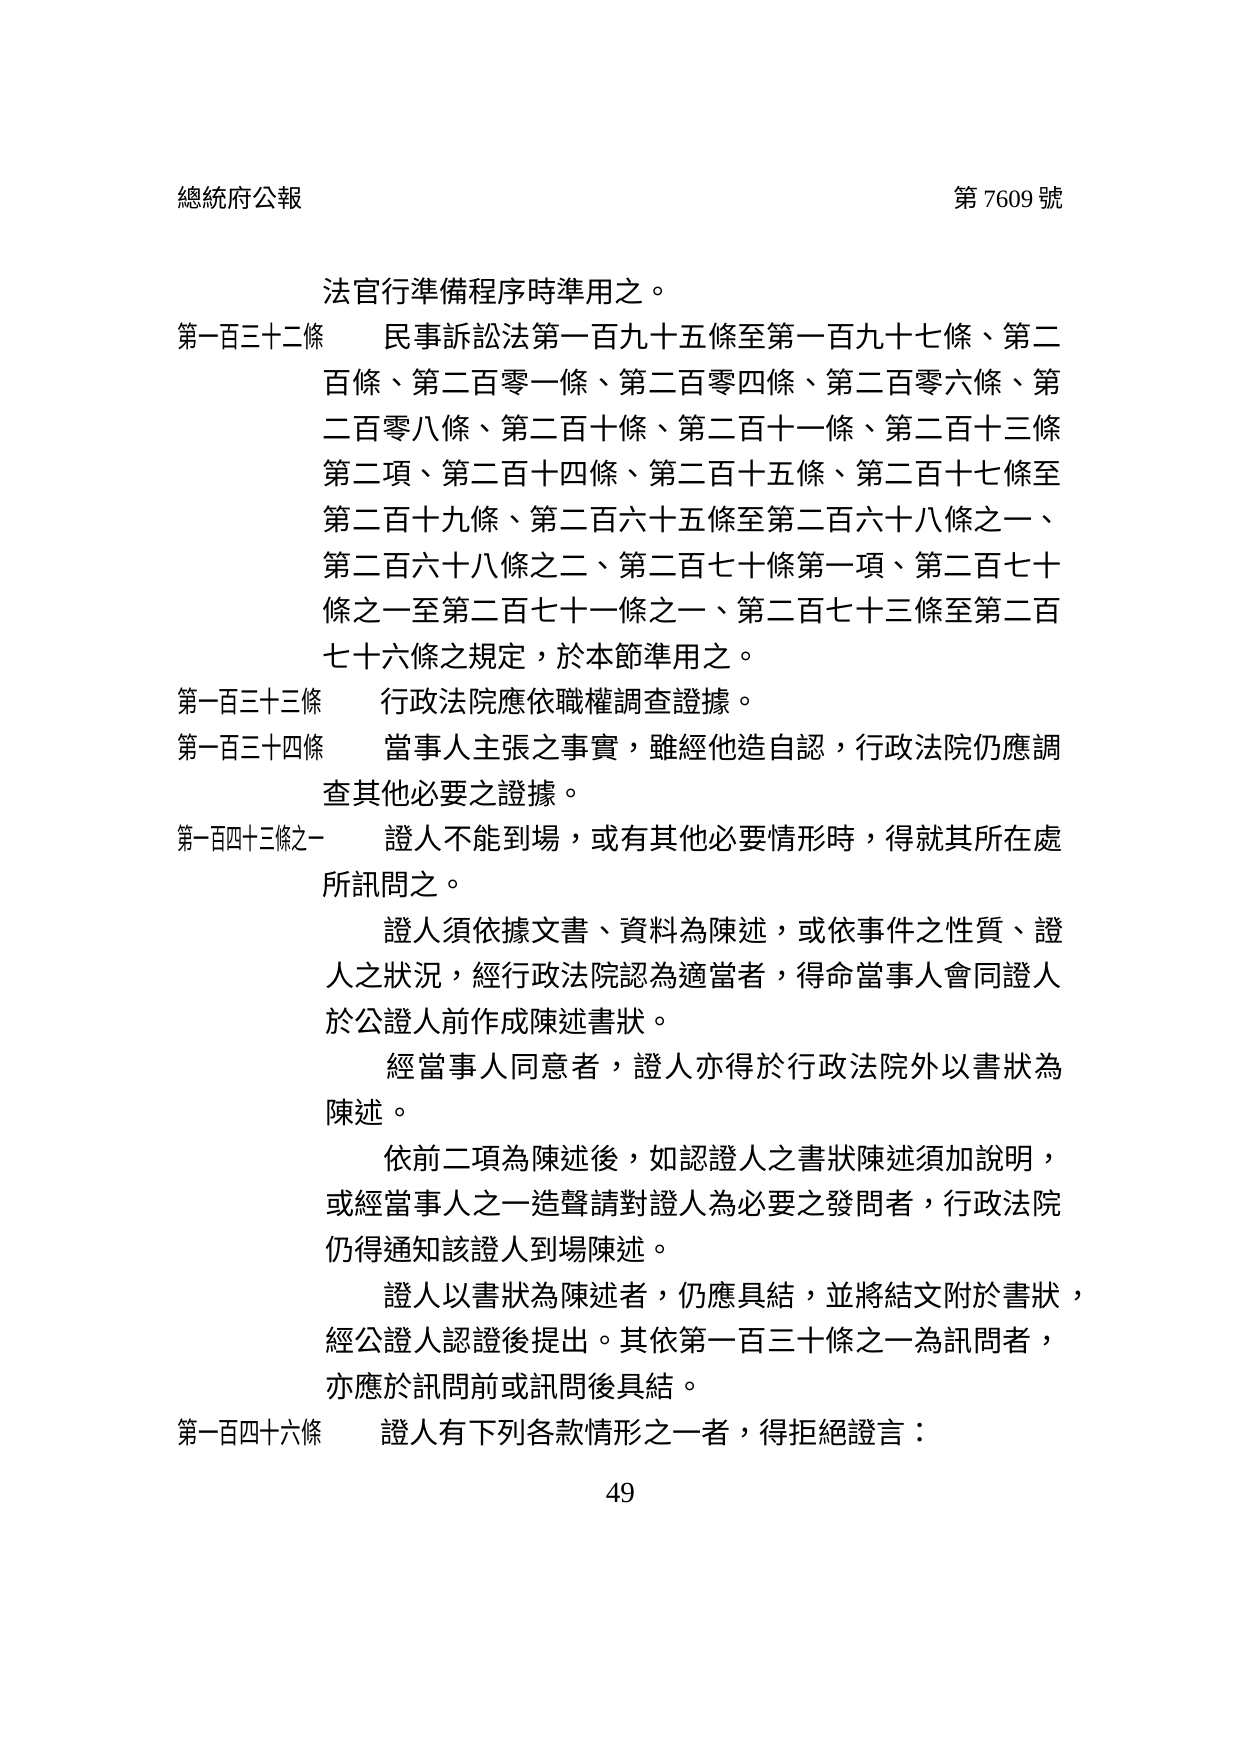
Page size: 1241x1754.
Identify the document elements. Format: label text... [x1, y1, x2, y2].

text 依前二項為陳述後，如認證人之書狀陳述須加說明，或經當事人之一造聲請對證人為必要之發問者，行政法院仍得通知該證人到場陳述。 [325, 1133, 1063, 1269]
text 第一百三十三條 行政法院應依職權調查證據。 [177, 676, 1063, 722]
text 第一百三十二條 民事訴訟法第一百九十五條至第一百九十七條、第二百條、第二百零一條、第二百零四條、第二百零六條、第二百零八條、第二百十條、第二百十一條、第二百十三條第二項、第二百十四條、第二百十五條、第二百十七條至第二百十九條、第二百六十五條至第二百六十八條之一、第二百六十八條之二、第二百七十條第一項、第二百七十條之一至第二百七十一條之一、第二百七十三條至第二百七十六條之規定，於本節準用之。 [177, 311, 1063, 676]
text 第一百四十六條 證人有下列各款情形之一者，得拒絕證言： [177, 1406, 1063, 1452]
text 第一百三十一條 第四十九條第三項至第六項、第四十九條之一第四項、第八項、第四十九條之二第一項、第五十五條、第六十六條第一項、第六十七條但書、第一百條第一項前段、第二項、第一百零七條第一項但書、第二項、第三項但書、第一百十條第四項、第一百二十一條第一項第一款至第四款、第二項、第一百二十二條之一、第一百二十四條、第一百二十五條、第一百二十五條之一、第一百二十五條之二、第一百三十條之一及民事訴訟法第四十九條、第七十五條第一項、第一百二十條第一項、第一百二十一條第一項、第二項、第二百條、第二百零八條、第二百十三條第二項、第二百十三條之一、第二百十四條、第二百十七條、第二百六十八條、第二百六十八條之一第二項、第三項、第二百六十八條之二第一項、第三百七十一條第一項、第二項及第三百七十二條關於法院或審判長權限之規定，於受命法官行準備程序時準用之。 [177, 266, 1063, 311]
text 經當事人同意者，證人亦得於行政法院外以書狀為陳述。 [325, 1041, 1063, 1133]
text 第一百四十三條之一 證人不能到場，或有其他必要情形時，得就其所在處所訊問之。 [177, 813, 1063, 904]
text 第一百三十四條 當事人主張之事實，雖經他造自認，行政法院仍應調查其他必要之證據。 [177, 722, 1063, 813]
text 證人須依據文書、資料為陳述，或依事件之性質、證人之狀況，經行政法院認為適當者，得命當事人會同證人於公證人前作成陳述書狀。 [325, 904, 1063, 1041]
text 證人以書狀為陳述者，仍應具結，並將結文附於書狀，經公證人認證後提出。其依第一百三十條之一為訊問者，亦應於訊問前或訊問後具結。 [325, 1269, 1063, 1406]
